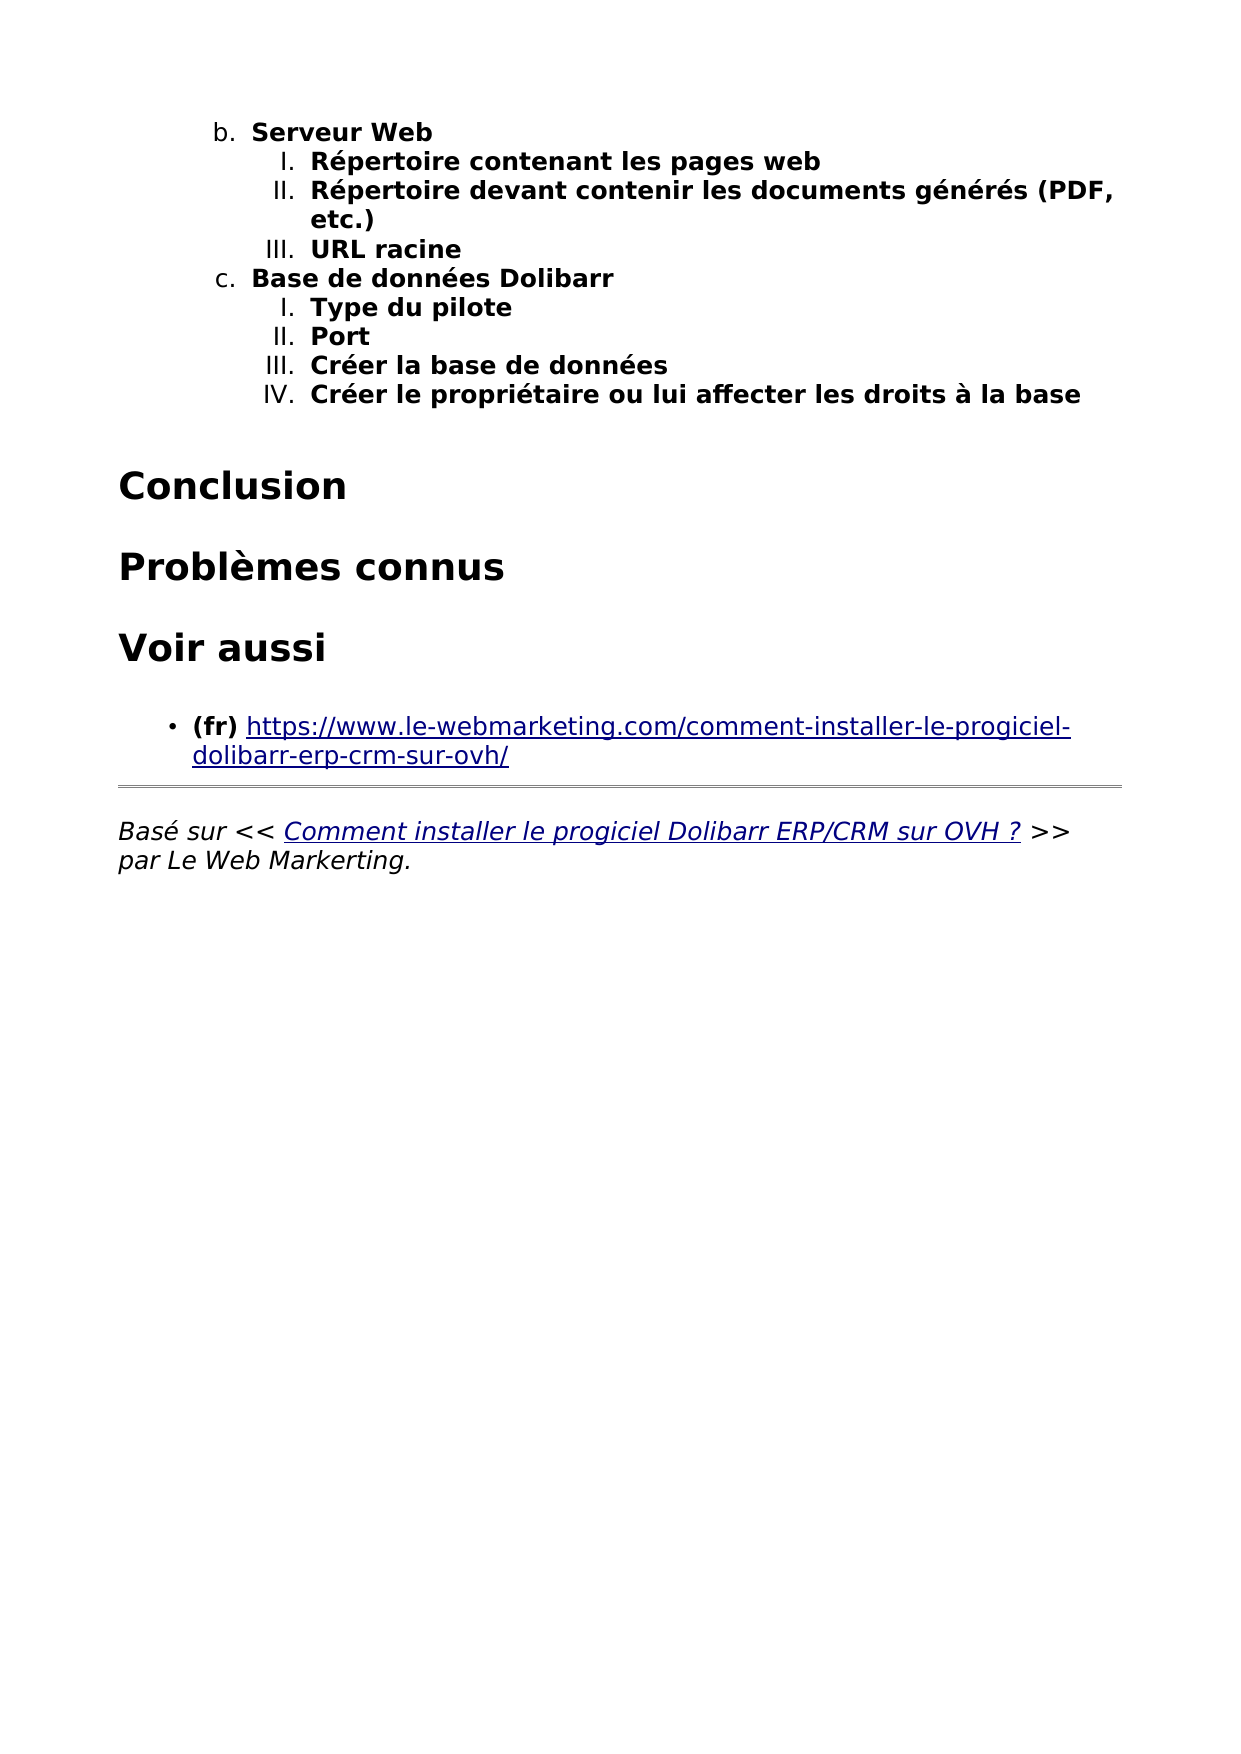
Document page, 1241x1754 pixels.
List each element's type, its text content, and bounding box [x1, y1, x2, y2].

list Créer le propriétaire ou lui affecter les droits à la base [295, 381, 1122, 410]
subtitle Conclusion [118, 464, 1122, 508]
list Serveur Web [236, 118, 1122, 147]
list Répertoire devant contenir les documents générés (PDF, etc.) [295, 176, 1122, 235]
list URL racine [295, 235, 1122, 264]
list (fr) https://www.le-webmarketing.com/comment-installer-le-progiciel-dolibarr-erp-crm-sur-ovh/ [177, 712, 1122, 771]
subtitle Voir aussi [118, 627, 1122, 670]
list Créer la base de données [295, 351, 1122, 381]
text Basé sur << Comment installer le progiciel Dolibarr ERP/CRM sur OVH ? >> par Le Web Markerting. [118, 817, 1122, 875]
list Répertoire contenant les pages web [295, 147, 1122, 176]
list Port [295, 322, 1122, 351]
list Type du pilote [295, 293, 1122, 322]
list Base de données Dolibarr [236, 264, 1122, 293]
subtitle Problèmes connus [118, 545, 1122, 589]
